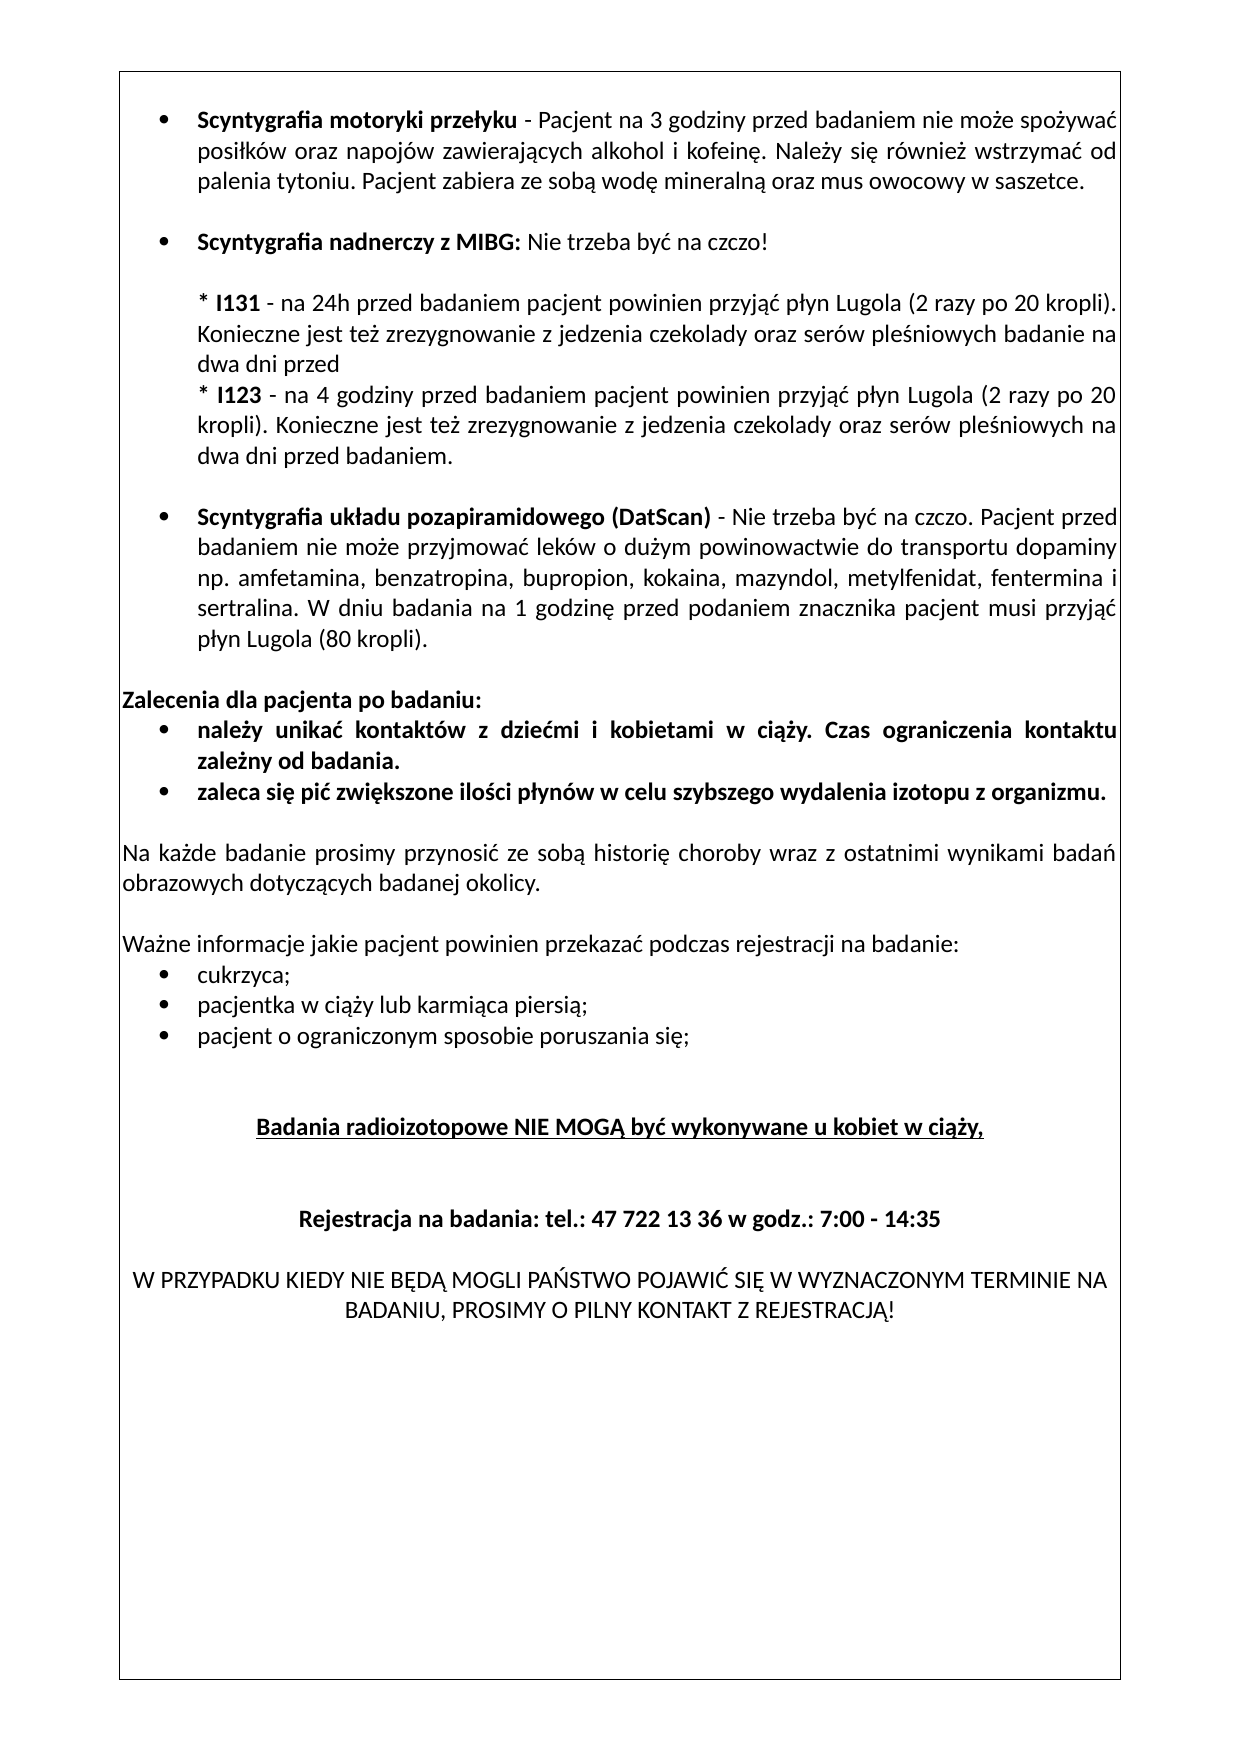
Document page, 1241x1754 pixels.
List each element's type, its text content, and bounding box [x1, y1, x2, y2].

text Ważne informacje jakie pacjent powinien przekazać podczas rejestracji na badanie: [122, 928, 1118, 959]
list Scyntygrafia układu pozapiramidowego (DatScan) - Nie trzeba być na czczo. Pacjent przed badaniem nie może przyjmować leków o dużym powinowactwie do transportu dopaminy np. amfetamina, benzatropina, bupropion, kokaina, mazyndol, metylfenidat, fentermina i sertralina. W dniu badania na 1 godzinę przed podaniem znacznika pacjent musi przyjąć płyn Lugola (80 kropli). [159, 501, 1118, 654]
text Rejestracja na badania: tel.: 47 722 13 36 w godz.: 7:00 - 14:35 [122, 1203, 1118, 1233]
list należy unikać kontaktów z dziećmi i kobietami w ciąży. Czas ograniczenia kontaktu zależny od badania. [159, 715, 1118, 776]
text W PRZYPADKU KIEDY NIE BĘDĄ MOGLI PAŃSTWO POJAWIĆ SIĘ W WYZNACZONYM TERMINIE NA BADANIU, PROSIMY O PILNY KONTAKT Z REJESTRACJĄ! [122, 1264, 1118, 1325]
list pacjentka w ciąży lub karmiąca piersią; [159, 989, 1118, 1020]
list Scyntygrafia motoryki przełyku - Pacjent na 3 godziny przed badaniem nie może spożywać posiłków oraz napojów zawierających alkohol i kofeinę. Należy się również wstrzymać od palenia tytoniu. Pacjent zabiera ze sobą wodę mineralną oraz mus owocowy w saszetce. [159, 104, 1118, 196]
list cukrzyca; [159, 959, 1118, 989]
list pacjent o ograniczonym sposobie poruszania się; [159, 1020, 1118, 1050]
text * I131 - na 24h przed badaniem pacjent powinien przyjąć płyn Lugola (2 razy po 20 kropli). Konieczne jest też zrezygnowanie z jedzenia czekolady oraz serów pleśniowych badanie na dwa dni przed [197, 287, 1118, 379]
text Badania radioizotopowe NIE MOGĄ być wykonywane u kobiet w ciąży, [122, 1111, 1118, 1142]
text Na każde badanie prosimy przynosić ze sobą historię choroby wraz z ostatnimi wynikami badań obrazowych dotyczących badanej okolicy. [122, 837, 1118, 898]
list zaleca się pić zwiększone ilości płynów w celu szybszego wydalenia izotopu z organizmu. [159, 776, 1118, 806]
list Scyntygrafia nadnerczy z MIBG: Nie trzeba być na czczo! [159, 226, 1118, 257]
text Zalecenia dla pacjenta po badaniu: [122, 684, 1118, 715]
text * I123 - na 4 godziny przed badaniem pacjent powinien przyjąć płyn Lugola (2 razy po 20 kropli). Konieczne jest też zrezygnowanie z jedzenia czekolady oraz serów pleśniowych na dwa dni przed badaniem. [197, 379, 1118, 471]
